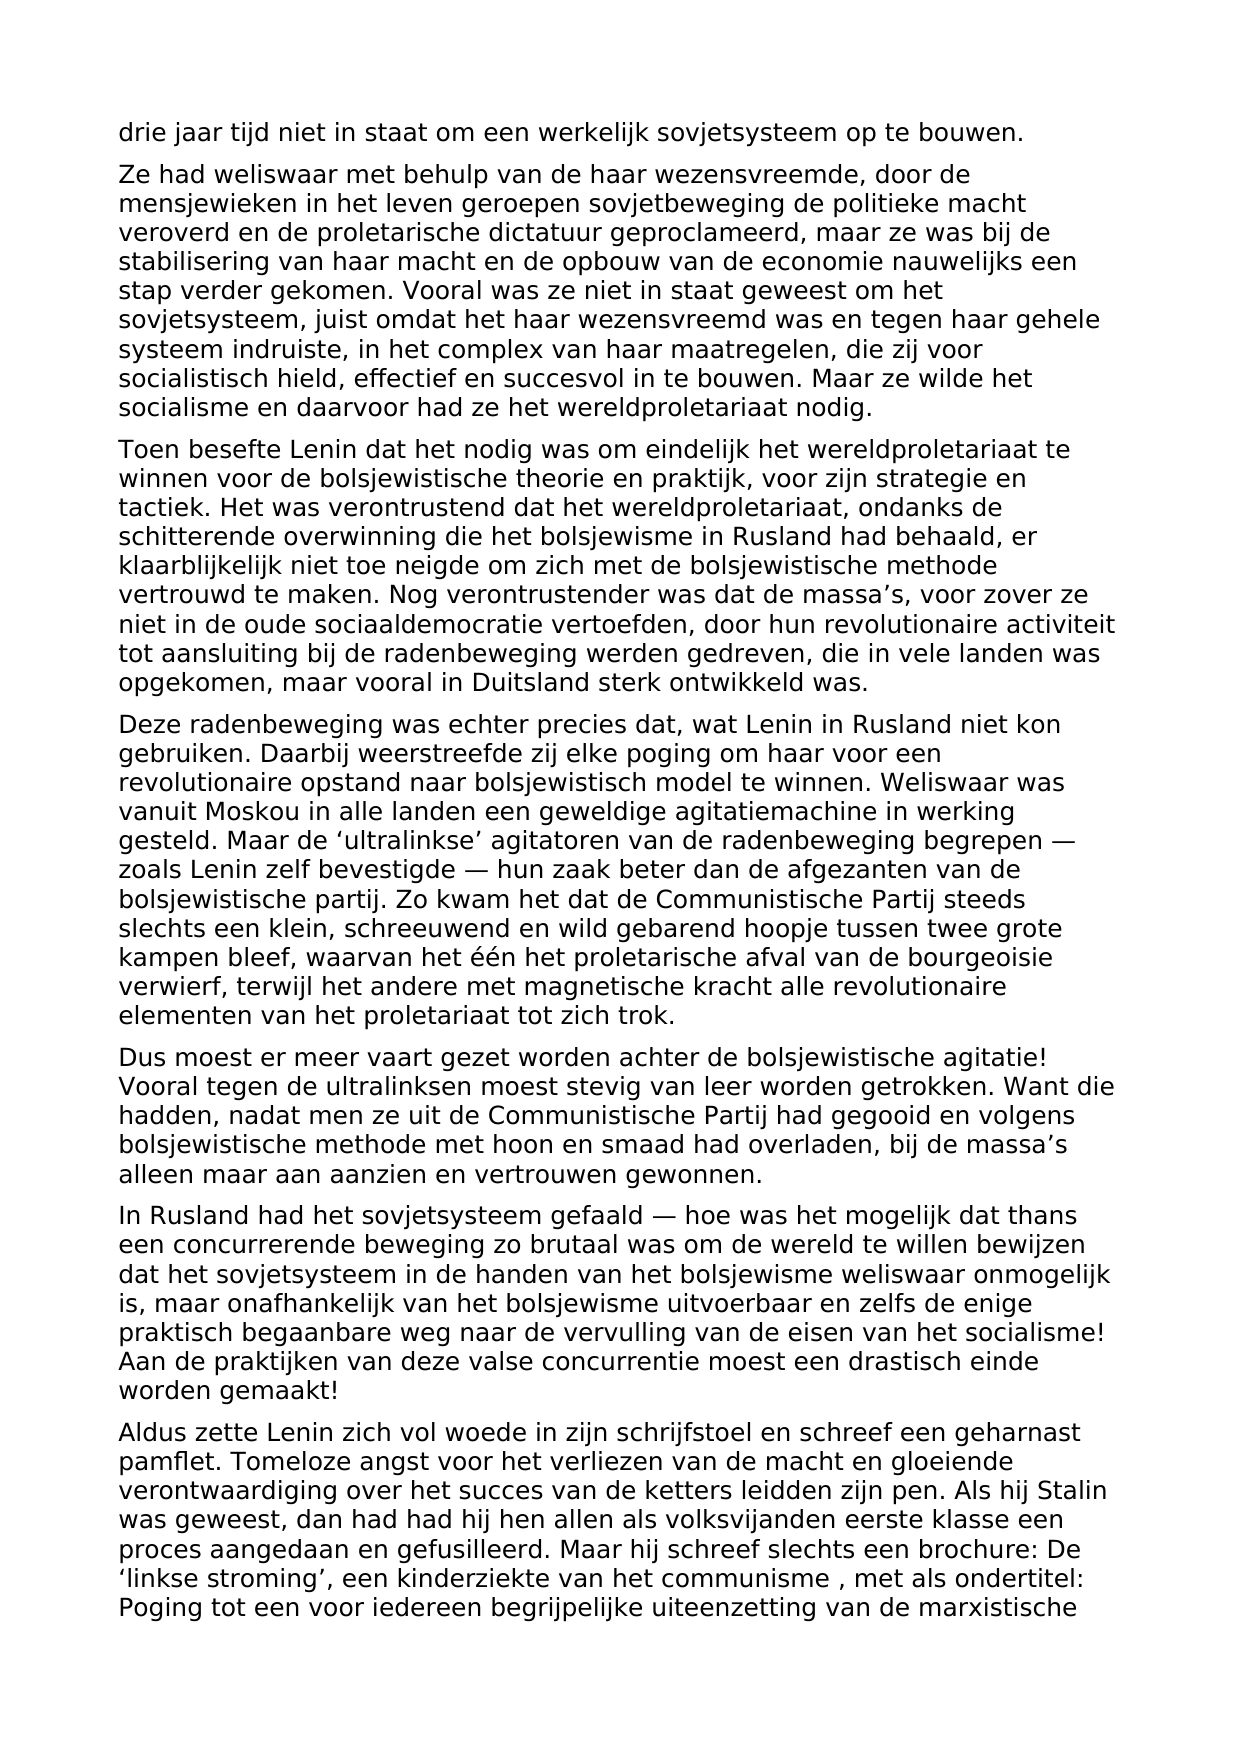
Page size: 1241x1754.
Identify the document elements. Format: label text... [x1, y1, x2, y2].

text drie jaar tijd niet in staat om een werkelijk sovjetsysteem op te bouwen. [118, 118, 1122, 147]
text Dus moest er meer vaart gezet worden achter de bolsjewistische agitatie! Vooral tegen de ultralinksen moest stevig van leer worden getrokken. Want die hadden, nadat men ze uit de Communistische Partij had gegooid en volgens bolsjewistische methode met hoon en smaad had overladen, bij de massa’s alleen maar aan aanzien en vertrouwen gewonnen. [118, 1043, 1122, 1189]
text In Rusland had het sovjetsysteem gefaald — hoe was het mogelijk dat thans een concurrerende beweging zo brutaal was om de wereld te willen bewijzen dat het sovjetsysteem in de handen van het bolsjewisme weliswaar onmogelijk is, maar onafhankelijk van het bolsjewisme uitvoerbaar en zelfs de enige praktisch begaanbare weg naar de vervulling van de eisen van het socialisme! Aan de praktijken van deze valse concurrentie moest een drastisch einde worden gemaakt! [118, 1201, 1122, 1406]
text Deze radenbeweging was echter precies dat, wat Lenin in Rusland niet kon gebruiken. Daarbij weerstreefde zij elke poging om haar voor een revolutionaire opstand naar bolsjewistisch model te winnen. Weliswaar was vanuit Moskou in alle landen een geweldige agitatiemachine in werking gesteld. Maar de ‘ultralinkse’ agitatoren van de radenbeweging begrepen — zoals Lenin zelf bevestigde — hun zaak beter dan de afgezanten van de bolsjewistische partij. Zo kwam het dat de Communistische Partij steeds slechts een klein, schreeuwend en wild gebarend hoopje tussen twee grote kampen bleef, waarvan het één het proletarische afval van de bourgeoisie verwierf, terwijl het andere met magnetische kracht alle revolutionaire elementen van het proletariaat tot zich trok. [118, 710, 1122, 1031]
text Ze had weliswaar met behulp van de haar wezensvreemde, door de mensjewieken in het leven geroepen sovjetbeweging de politieke macht veroverd en de proletarische dictatuur geproclameerd, maar ze was bij de stabilisering van haar macht en de opbouw van de economie nauwelijks een stap verder gekomen. Vooral was ze niet in staat geweest om het sovjetsysteem, juist omdat het haar wezensvreemd was en tegen haar gehele systeem indruiste, in het complex van haar maatregelen, die zij voor socialistisch hield, effectief en succesvol in te bouwen. Maar ze wilde het socialisme en daarvoor had ze het wereldproletariaat nodig. [118, 160, 1122, 422]
text Aldus zette Lenin zich vol woede in zijn schrijfstoel en schreef een geharnast pamflet. Tomeloze angst voor het verliezen van de macht en gloeiende verontwaardiging over het succes van de ketters leidden zijn pen. Als hij Stalin was geweest, dan had had hij hen allen als volksvijanden eerste klasse een proces aangedaan en gefusilleerd. Maar hij schreef slechts een brochure: De ‘linkse stroming’, een kinderziekte van het communisme , met als ondertitel: Poging tot een voor iedereen begrijpelijke uiteenzetting van de marxistische [118, 1418, 1122, 1622]
text Toen besefte Lenin dat het nodig was om eindelijk het wereldproletariaat te winnen voor de bolsjewistische theorie en praktijk, voor zijn strategie en tactiek. Het was verontrustend dat het wereldproletariaat, ondanks de schitterende overwinning die het bolsjewisme in Rusland had behaald, er klaarblijkelijk niet toe neigde om zich met de bolsjewistische methode vertrouwd te maken. Nog verontrustender was dat de massa’s, voor zover ze niet in de oude sociaaldemocratie vertoefden, door hun revolutionaire activiteit tot aansluiting bij de radenbeweging werden gedreven, die in vele landen was opgekomen, maar vooral in Duitsland sterk ontwikkeld was. [118, 435, 1122, 697]
